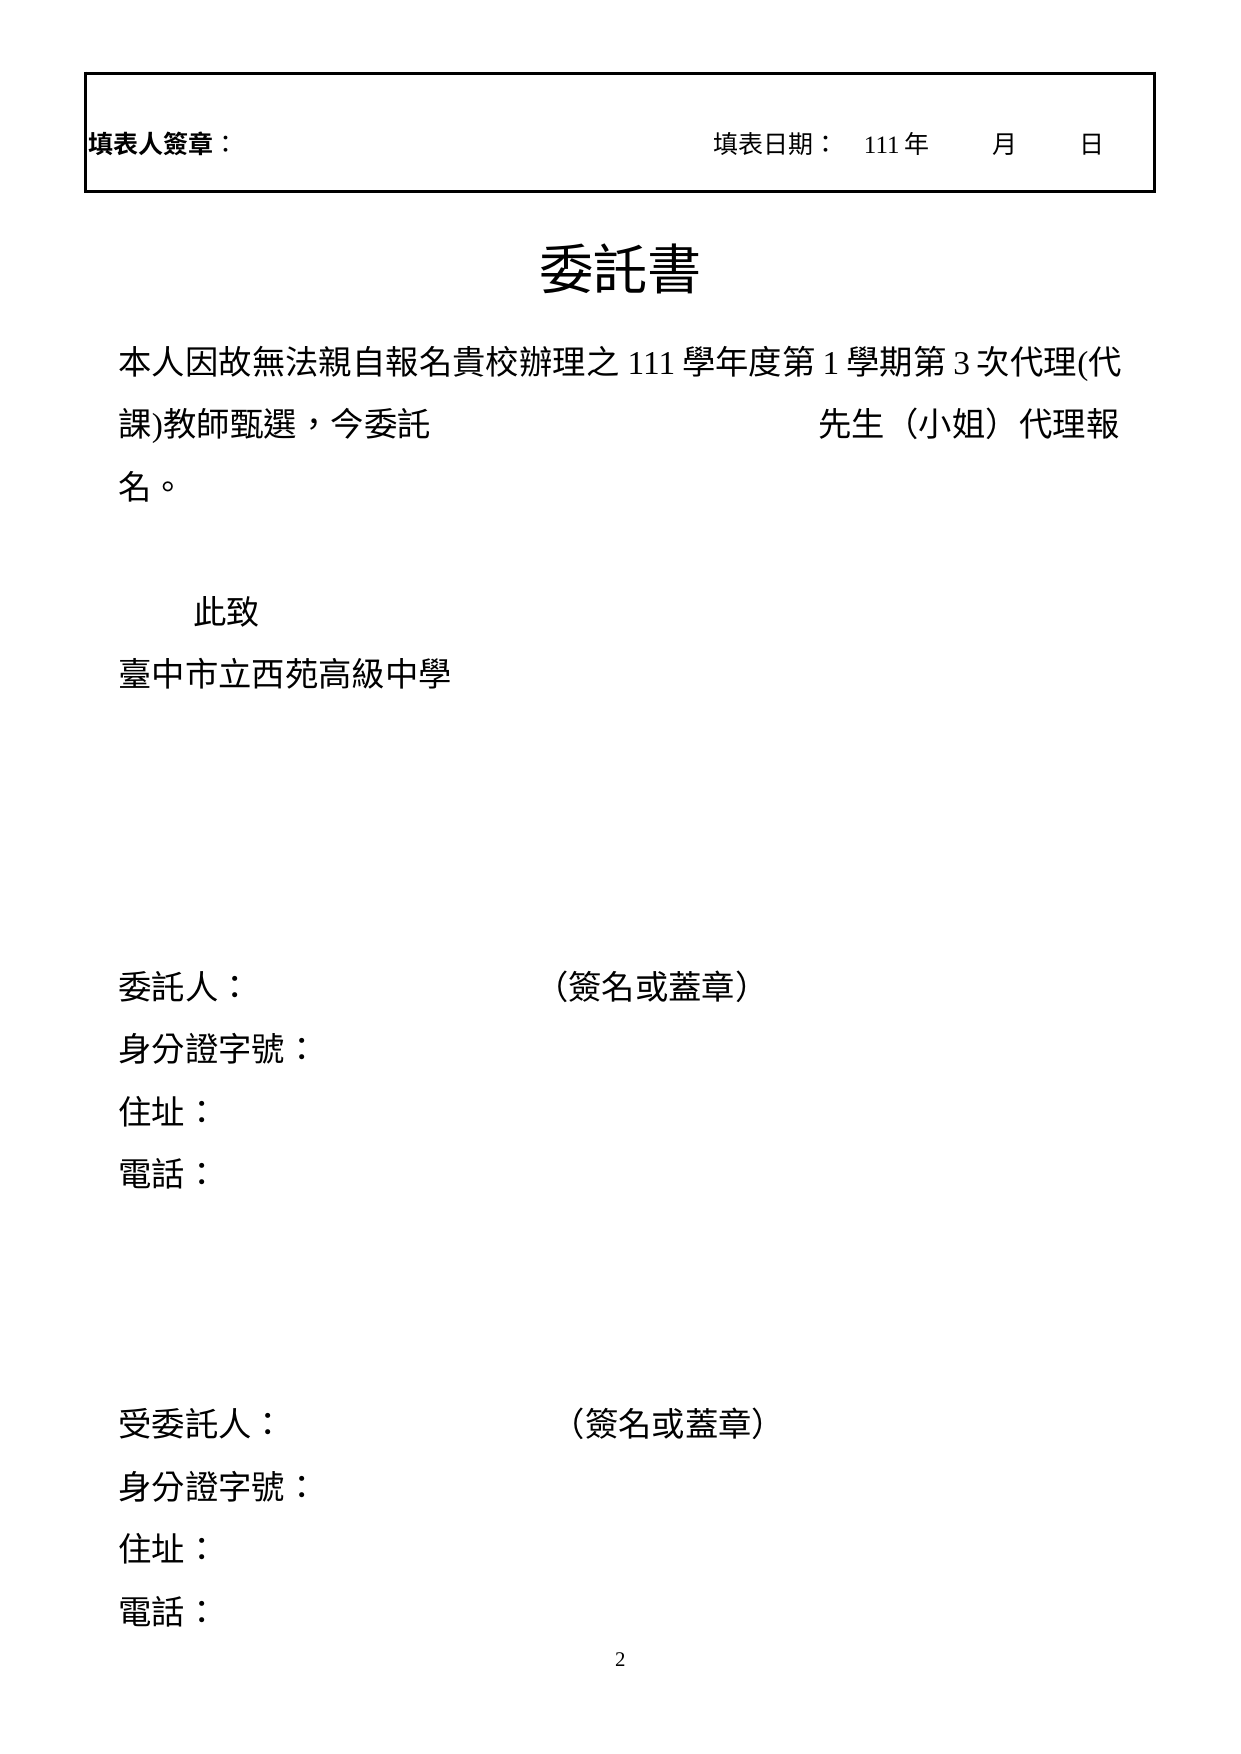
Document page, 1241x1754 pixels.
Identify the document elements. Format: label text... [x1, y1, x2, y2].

text 此致 [118, 568, 1122, 630]
text 電話： [118, 1568, 1122, 1630]
text 委託書 [118, 193, 1122, 318]
text 本人因故無法親自報名貴校辦理之111學年度第1學期第3次代理(代課)教師甄選，今委託 先生（小姐）代理報名。 [118, 318, 1122, 505]
text 住址： [118, 1505, 1122, 1568]
text 委託人： （簽名或蓋章） [118, 943, 1122, 1005]
text 臺中市立西苑高級中學 [118, 630, 1122, 693]
text 身分證字號： [118, 1005, 1122, 1068]
text 身分證字號： [118, 1443, 1122, 1505]
table_cell 填表人簽章： 填表日期： 111年 月 日 [87, 75, 1153, 190]
text 住址： [118, 1068, 1122, 1130]
text 受委託人： （簽名或蓋章） [118, 1380, 1122, 1443]
text 電話： [118, 1130, 1122, 1193]
